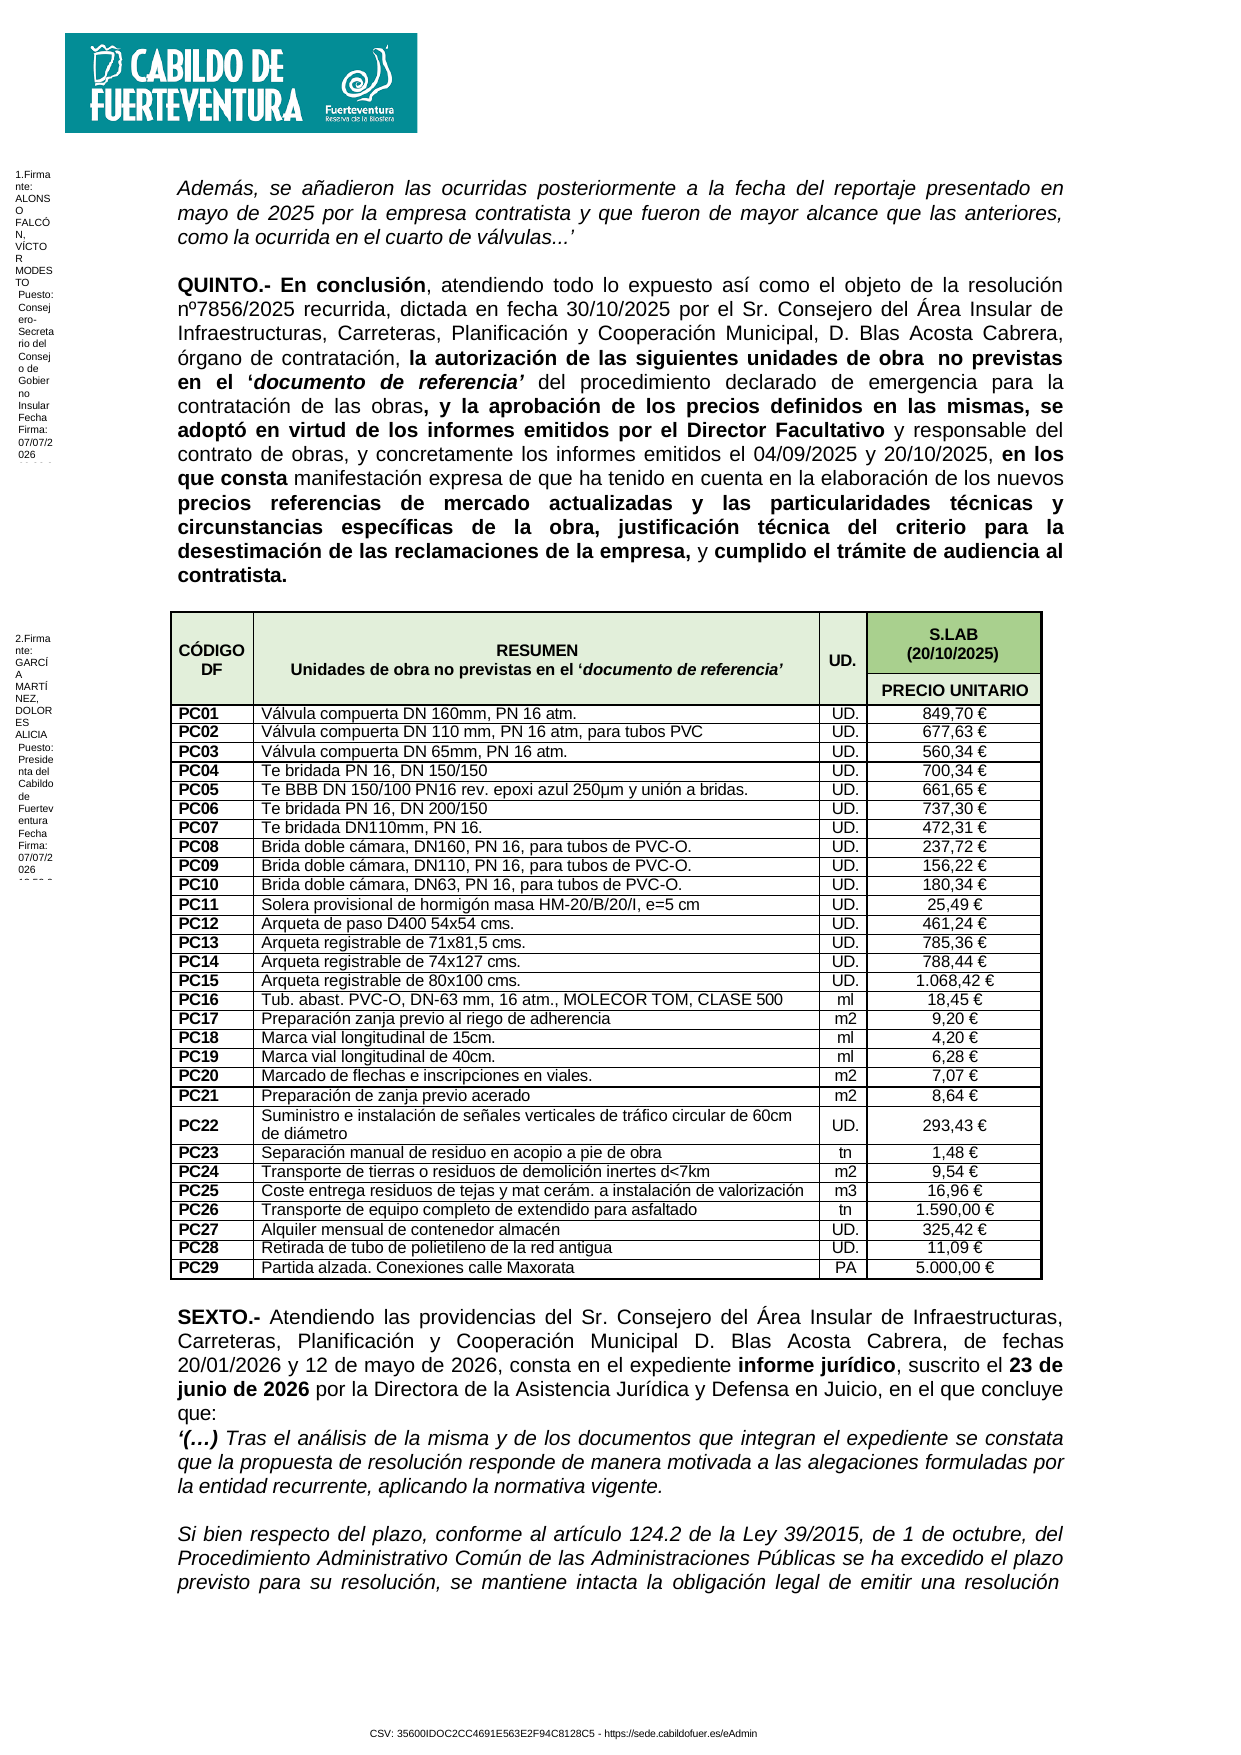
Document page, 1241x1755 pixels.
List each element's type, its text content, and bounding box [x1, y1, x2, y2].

table_cell 461,24 € [868, 916, 1040, 934]
table_cell 5.000,00 € [868, 1260, 1040, 1278]
table_cell m3 [820, 1183, 866, 1201]
table_cell 737,30 € [868, 801, 1040, 819]
table_cell 1.590,00 € [868, 1202, 1040, 1220]
table_cell Válvula compuerta DN 160mm, PN 16 atm. [254, 706, 819, 723]
table_cell 788,44 € [868, 954, 1040, 972]
table_cell PC25 [172, 1183, 253, 1201]
text Puesto: Consejero-Secretario del Consejo de Gobierno Insular Fecha Firma: 07/07/2026 09:33:26 [18, 289, 54, 463]
table_cell PC18 [172, 1030, 253, 1048]
table_cell UD. [820, 706, 866, 723]
table_cell 677,63 € [868, 724, 1040, 742]
table_cell 849,70 € [868, 706, 1040, 723]
table_cell PC23 [172, 1145, 253, 1163]
table_cell Transporte de tierras o residuos de demolición inertes d<7km [254, 1164, 819, 1182]
table_cell PC01 [172, 706, 253, 723]
table_header UD. [820, 613, 866, 704]
table_cell UD. [820, 1241, 866, 1258]
table_cell Te bridada PN 16, DN 200/150 [254, 801, 819, 819]
table_cell PC05 [172, 782, 253, 800]
table_cell PC26 [172, 1202, 253, 1220]
table_cell PC24 [172, 1164, 253, 1182]
table_cell ml [820, 1030, 866, 1048]
table_cell Arqueta de paso D400 54x54 cms. [254, 916, 819, 934]
table_cell UD. [820, 763, 866, 781]
table_cell Tub. abast. PVC-O, DN-63 mm, 16 atm., MOLECOR TOM, CLASE 500 [254, 992, 819, 1010]
text SEXTO.- Atendiendo las providencias del Sr. Consejero del Área Insular de Infraestructuras, Carreteras, Planificación y Cooperación Municipal D. Blas Acosta Cabrera, de fechas 20/01/2026 y 12 de mayo de 2026, consta en el expediente informe jurídico, suscrito el 23 de junio de 2026 por la Directora de la Asistencia Jurídica y Defensa en Juicio, en el que concluye que: [177, 1304, 1064, 1425]
table_cell PC07 [172, 820, 253, 838]
table_cell Partida alzada. Conexiones calle Maxorata [254, 1260, 819, 1278]
table_cell Solera provisional de hormigón masa HM-20/B/20/I, e=5 cm [254, 896, 819, 914]
table_cell PC13 [172, 935, 253, 952]
table_cell PC22 [172, 1107, 253, 1144]
table_cell PC17 [172, 1011, 253, 1029]
table_cell PC06 [172, 801, 253, 819]
table_cell Te bridada PN 16, DN 150/150 [254, 763, 819, 781]
table_cell UD. [820, 820, 866, 838]
table_cell tn [820, 1145, 866, 1163]
table_cell PA [820, 1260, 866, 1278]
table_cell 700,34 € [868, 763, 1040, 781]
text Si bien respecto del plazo, conforme al artículo 124.2 de la Ley 39/2015, de 1 de octubre, del Procedimiento Administrativo Común de las Administraciones Públicas se ha excedido el plazo previsto para su resolución, se mantiene intacta la obligación legal de emitir una resolución [177, 1522, 1064, 1594]
table_cell PC11 [172, 896, 253, 914]
table_cell Separación manual de residuo en acopio a pie de obra [254, 1145, 819, 1163]
table_cell 1.068,42 € [868, 973, 1040, 991]
table_cell PC21 [172, 1088, 253, 1106]
table_cell 661,65 € [868, 782, 1040, 800]
table_cell m2 [820, 1068, 866, 1086]
table_cell 4,20 € [868, 1030, 1040, 1048]
table_cell 785,36 € [868, 935, 1040, 952]
table_cell 8,64 € [868, 1088, 1040, 1106]
table_cell 237,72 € [868, 839, 1040, 857]
table_header RESUMEN Unidades de obra no previstas en el ‘documento de referencia’ [254, 613, 819, 704]
table_cell 18,45 € [868, 992, 1040, 1010]
table_header S.LAB (20/10/2025) [868, 613, 1040, 673]
table_cell UD. [820, 916, 866, 934]
table_cell PC08 [172, 839, 253, 857]
text Además, se añadieron las ocurridas posteriormente a la fecha del reportaje presentado en mayo de 2025 por la empresa contratista y que fueron de mayor alcance que las anteriores, como la ocurrida en el cuarto de válvulas...’ [177, 176, 1064, 249]
table_cell 25,49 € [868, 896, 1040, 914]
table_cell PC04 [172, 763, 253, 781]
table_cell 1,48 € [868, 1145, 1040, 1163]
table_cell Preparación zanja previo al riego de adherencia [254, 1011, 819, 1029]
table_cell 325,42 € [868, 1221, 1040, 1239]
table_cell UD. [820, 782, 866, 800]
table_cell PC20 [172, 1068, 253, 1086]
table_cell PC27 [172, 1221, 253, 1239]
table_cell UD. [820, 801, 866, 819]
table_cell Válvula compuerta DN 110 mm, PN 16 atm, para tubos PVC [254, 724, 819, 742]
table_cell UD. [820, 877, 866, 895]
text QUINTO.- En conclusión, atendiendo todo lo expuesto así como el objeto de la resolución nº7856/2025 recurrida, dictada en fecha 30/10/2025 por el Sr. Consejero del Área Insular de Infraestructuras, Carreteras, Planificación y Cooperación Municipal, D. Blas Acosta Cabrera, órgano de contratación, la autorización de las siguientes unidades de obra no previstas en el ‘documento de referencia’ del procedimiento declarado de emergencia para la contratación de las obras, y la aprobación de los precios definidos en las mismas, se adoptó en virtud de los informes emitidos por el Director Facultativo y responsable del contrato de obras, y concretamente los informes emitidos el 04/09/2025 y 20/10/2025, en los que consta manifestación expresa de que ha tenido en cuenta en la elaboración de los nuevos precios referencias de mercado actualizadas y las particularidades técnicas y circunstancias específicas de la obra, justificación técnica del criterio para la desestimación de las reclamaciones de la empresa, y cumplido el trámite de audiencia al contratista. [177, 273, 1064, 587]
table_cell m2 [820, 1011, 866, 1029]
table_cell PC09 [172, 858, 253, 876]
table_cell ml [820, 992, 866, 1010]
table_cell Arqueta registrable de 71x81,5 cms. [254, 935, 819, 952]
table_cell UD. [820, 896, 866, 914]
table_cell PC14 [172, 954, 253, 972]
table_cell UD. [820, 954, 866, 972]
table_cell Te bridada DN110mm, PN 16. [254, 820, 819, 838]
table_cell Marca vial longitudinal de 15cm. [254, 1030, 819, 1048]
table_cell 9,20 € [868, 1011, 1040, 1029]
table_cell UD. [820, 858, 866, 876]
table_cell 7,07 € [868, 1068, 1040, 1086]
table_cell UD. [820, 1221, 866, 1239]
table_cell UD. [820, 973, 866, 991]
table_cell m2 [820, 1088, 866, 1106]
table_cell ml [820, 1049, 866, 1067]
table_cell Preparación de zanja previo acerado [254, 1088, 819, 1106]
table_cell 6,28 € [868, 1049, 1040, 1067]
table_cell PC16 [172, 992, 253, 1010]
text [13, 631, 54, 879]
table_cell Alquiler mensual de contenedor almacén [254, 1221, 819, 1239]
table_cell PC15 [172, 973, 253, 991]
table_cell Te BBB DN 150/100 PN16 rev. epoxi azul 250μm y unión a bridas. [254, 782, 819, 800]
table_cell 16,96 € [868, 1183, 1040, 1201]
table_cell UD. [820, 935, 866, 952]
table_cell PC19 [172, 1049, 253, 1067]
table_cell Transporte de equipo completo de extendido para asfaltado [254, 1202, 819, 1220]
table_header CÓDIGO DF [172, 613, 253, 704]
table_cell UD. [820, 743, 866, 761]
table_cell PC03 [172, 743, 253, 761]
text 2.Firmante: GARCÍA MARTÍNEZ, DOLORES ALICIA [15, 633, 54, 741]
table_cell PC12 [172, 916, 253, 934]
table_cell 293,43 € [868, 1107, 1040, 1144]
text [13, 167, 54, 463]
table_cell UD. [820, 1107, 866, 1144]
table_cell 180,34 € [868, 877, 1040, 895]
table_cell UD. [820, 839, 866, 857]
table_cell PC10 [172, 877, 253, 895]
text Puesto: Presidenta del Cabildo de Fuerteventura Fecha Firma: 07/07/2026 13:59:03 [18, 741, 54, 879]
text ‘(…) Tras el análisis de la misma y de los documentos que integran el expediente se constata que la propuesta de resolución responde de manera motivada a las alegaciones formuladas por la entidad recurrente, aplicando la normativa vigente. [177, 1425, 1064, 1498]
table_cell PRECIO UNITARIO [868, 674, 1040, 704]
text 1.Firmante: ALONSO FALCÓN, VÍCTOR MODESTO [15, 169, 54, 288]
table_cell Coste entrega residuos de tejas y mat cerám. a instalación de valorización [254, 1183, 819, 1201]
table_cell Arqueta registrable de 80x100 cms. [254, 973, 819, 991]
table_cell Brida doble cámara, DN63, PN 16, para tubos de PVC-O. [254, 877, 819, 895]
table_cell Arqueta registrable de 74x127 cms. [254, 954, 819, 972]
table_cell 156,22 € [868, 858, 1040, 876]
table_cell 9,54 € [868, 1164, 1040, 1182]
table_cell Suministro e instalación de señales verticales de tráfico circular de 60cm de diámetro [254, 1107, 819, 1144]
table_cell PC28 [172, 1241, 253, 1258]
table_cell PC02 [172, 724, 253, 742]
table_cell 11,09 € [868, 1241, 1040, 1258]
table_cell m2 [820, 1164, 866, 1182]
table_cell UD. [820, 724, 866, 742]
table_cell Marcado de flechas e inscripciones en viales. [254, 1068, 819, 1086]
table_cell 472,31 € [868, 820, 1040, 838]
table_cell Brida doble cámara, DN110, PN 16, para tubos de PVC-O. [254, 858, 819, 876]
table_cell Marca vial longitudinal de 40cm. [254, 1049, 819, 1067]
table_cell 560,34 € [868, 743, 1040, 761]
table_cell Retirada de tubo de polietileno de la red antigua [254, 1241, 819, 1258]
table_cell tn [820, 1202, 866, 1220]
table_cell Válvula compuerta DN 65mm, PN 16 atm. [254, 743, 819, 761]
table_cell PC29 [172, 1260, 253, 1278]
table_cell Brida doble cámara, DN160, PN 16, para tubos de PVC-O. [254, 839, 819, 857]
